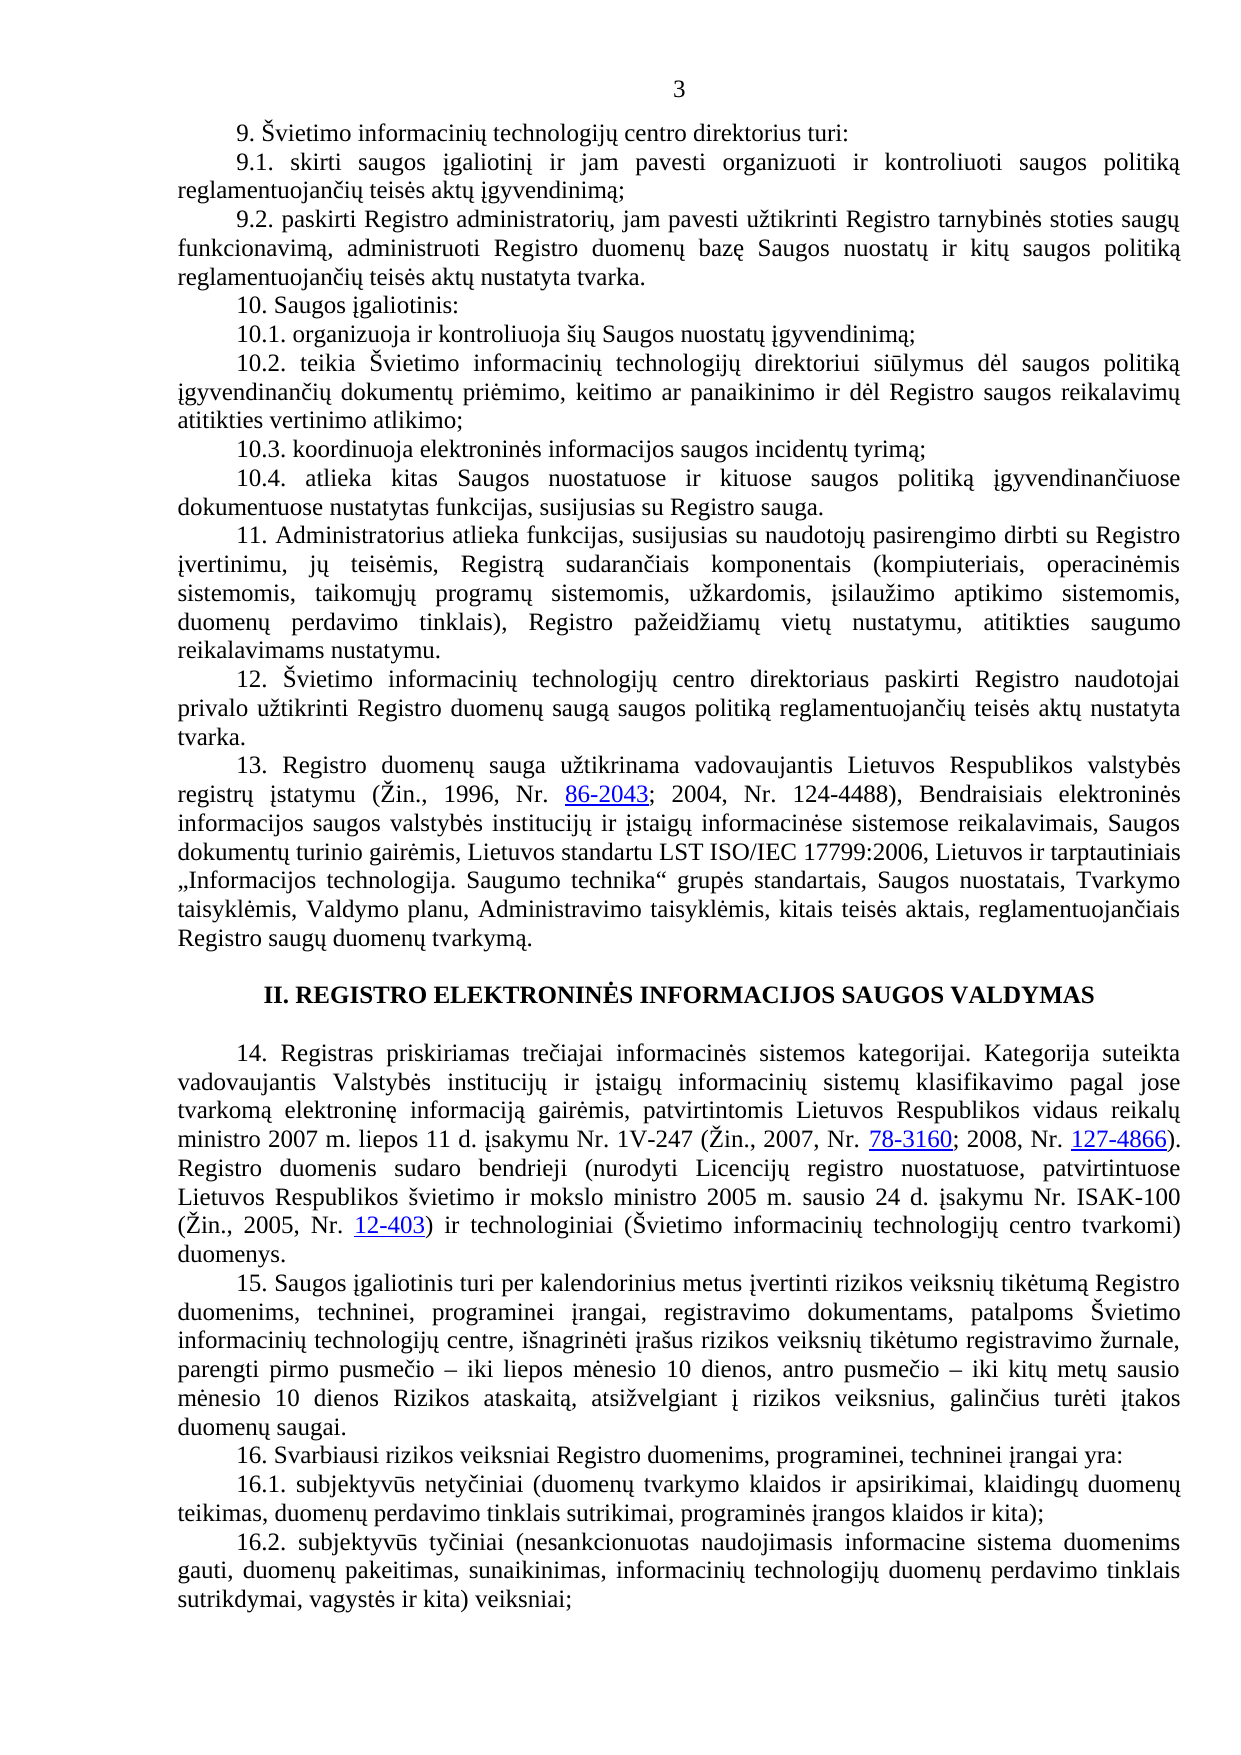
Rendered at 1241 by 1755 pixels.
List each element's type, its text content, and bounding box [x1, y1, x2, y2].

text 14. Registras priskiriamas trečiajai informacinės sistemos kategorijai. Kategorija suteikta vadovaujantis Valstybės institucijų ir įstaigų informacinių sistemų klasifikavimo pagal jose tvarkomą elektroninę informaciją gairėmis, patvirtintomis Lietuvos Respublikos vidaus reikalų ministro 2007 m. liepos 11 d. įsakymu Nr. 1V-247 (Žin., 2007, Nr. 78-3160; 2008, Nr. 127-4866). Registro duomenis sudaro bendrieji (nurodyti Licencijų registro nuostatuose, patvirtintuose Lietuvos Respublikos švietimo ir mokslo ministro 2005 m. sausio 24 d. įsakymu Nr. ISAK-100 (Žin., 2005, Nr. 12-403) ir technologiniai (Švietimo informacinių technologijų centro tvarkomi) duomenys. [177, 1038, 1181, 1268]
text 9.1. skirti saugos įgaliotinį ir jam pavesti organizuoti ir kontroliuoti saugos politiką reglamentuojančių teisės aktų įgyvendinimą; [177, 147, 1181, 204]
text 13. Registro duomenų sauga užtikrinama vadovaujantis Lietuvos Respublikos valstybės registrų įstatymu (Žin., 1996, Nr. 86-2043; 2004, Nr. 124-4488), Bendraisiais elektroninės informacijos saugos valstybės institucijų ir įstaigų informacinėse sistemose reikalavimais, Saugos dokumentų turinio gairėmis, Lietuvos standartu LST ISO/IEC 17799:2006, Lietuvos ir tarptautiniais „Informacijos technologija. Saugumo technika“ grupės standartais, Saugos nuostatais, Tvarkymo taisyklėmis, Valdymo planu, Administravimo taisyklėmis, kitais teisės aktais, reglamentuojančiais Registro saugų duomenų tvarkymą. [177, 751, 1181, 952]
text 10. Saugos įgaliotinis: [177, 291, 1181, 319]
text 9. Švietimo informacinių technologijų centro direktorius turi: [177, 118, 1181, 147]
text 15. Saugos įgaliotinis turi per kalendorinius metus įvertinti rizikos veiksnių tikėtumą Registro duomenims, techninei, programinei įrangai, registravimo dokumentams, patalpoms Švietimo informacinių technologijų centre, išnagrinėti įrašus rizikos veiksnių tikėtumo registravimo žurnale, parengti pirmo pusmečio – iki liepos mėnesio 10 dienos, antro pusmečio – iki kitų metų sausio mėnesio 10 dienos Rizikos ataskaitą, atsižvelgiant į rizikos veiksnius, galinčius turėti įtakos duomenų saugai. [177, 1268, 1181, 1441]
text 16.1. subjektyvūs netyčiniai (duomenų tvarkymo klaidos ir apsirikimai, klaidingų duomenų teikimas, duomenų perdavimo tinklais sutrikimai, programinės įrangos klaidos ir kita); [177, 1469, 1181, 1527]
text 10.2. teikia Švietimo informacinių technologijų direktoriui siūlymus dėl saugos politiką įgyvendinančių dokumentų priėmimo, keitimo ar panaikinimo ir dėl Registro saugos reikalavimų atitikties vertinimo atlikimo; [177, 348, 1181, 434]
text 16.2. subjektyvūs tyčiniai (nesankcionuotas naudojimasis informacine sistema duomenims gauti, duomenų pakeitimas, sunaikinimas, informacinių technologijų duomenų perdavimo tinklais sutrikdymai, vagystės ir kita) veiksniai; [177, 1527, 1181, 1613]
text 10.1. organizuoja ir kontroliuoja šių Saugos nuostatų įgyvendinimą; [177, 319, 1181, 348]
text 10.3. koordinuoja elektroninės informacijos saugos incidentų tyrimą; [177, 434, 1181, 463]
text 12. Švietimo informacinių technologijų centro direktoriaus paskirti Registro naudotojai privalo užtikrinti Registro duomenų saugą saugos politiką reglamentuojančių teisės aktų nustatyta tvarka. [177, 664, 1181, 751]
text 9.2. paskirti Registro administratorių, jam pavesti užtikrinti Registro tarnybinės stoties saugų funkcionavimą, administruoti Registro duomenų bazę Saugos nuostatų ir kitų saugos politiką reglamentuojančių teisės aktų nustatyta tvarka. [177, 204, 1181, 291]
text II. REGISTRO ELEKTRONINĖS INFORMACIJOS SAUGOS VALDYMAS [177, 981, 1181, 1009]
text 11. Administratorius atlieka funkcijas, susijusias su naudotojų pasirengimo dirbti su Registro įvertinimu, jų teisėmis, Registrą sudarančiais komponentais (kompiuteriais, operacinėmis sistemomis, taikomųjų programų sistemomis, užkardomis, įsilaužimo aptikimo sistemomis, duomenų perdavimo tinklais), Registro pažeidžiamų vietų nustatymu, atitikties saugumo reikalavimams nustatymu. [177, 521, 1181, 664]
text 16. Svarbiausi rizikos veiksniai Registro duomenims, programinei, techninei įrangai yra: [177, 1441, 1181, 1469]
text 10.4. atlieka kitas Saugos nuostatuose ir kituose saugos politiką įgyvendinančiuose dokumentuose nustatytas funkcijas, susijusias su Registro sauga. [177, 463, 1181, 521]
